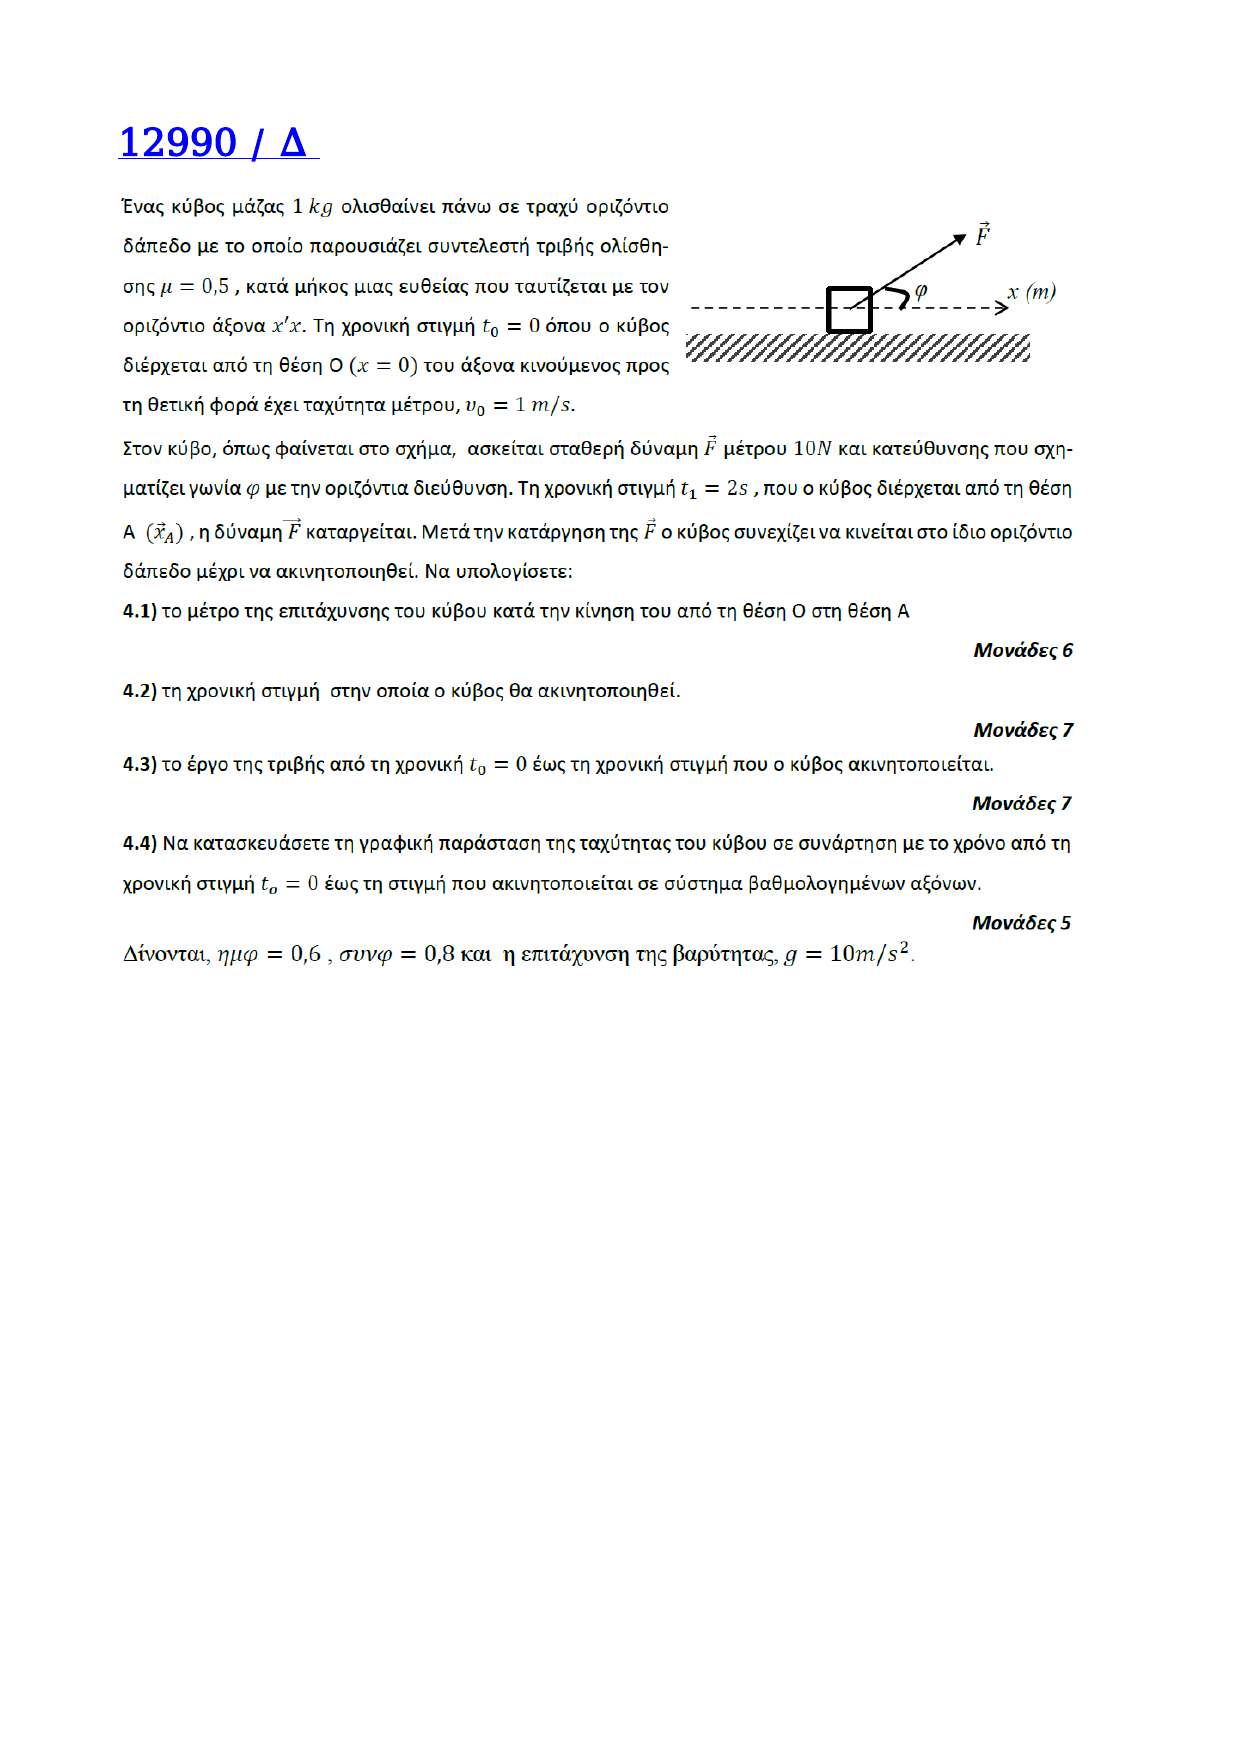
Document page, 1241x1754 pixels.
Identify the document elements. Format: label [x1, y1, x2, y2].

picture [118, 192, 1076, 745]
picture [118, 748, 1076, 972]
